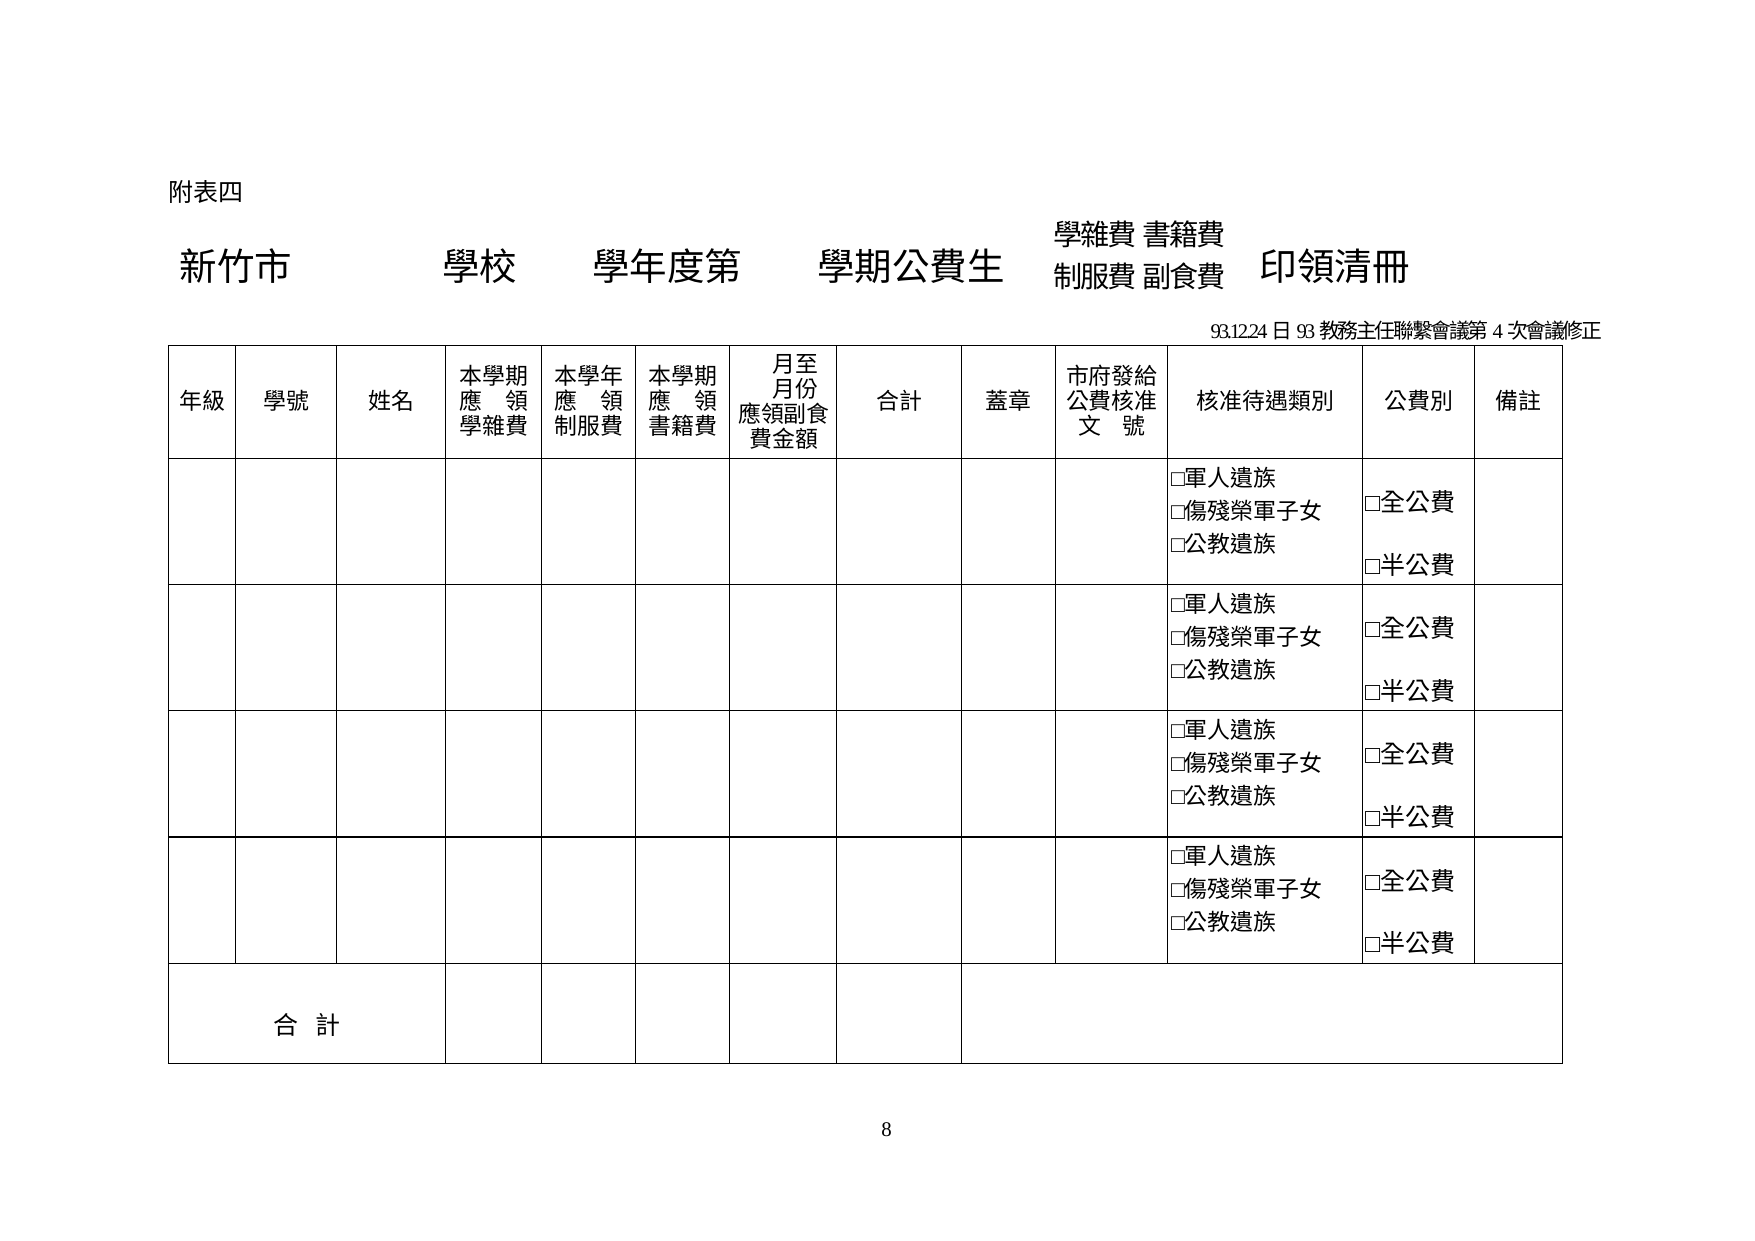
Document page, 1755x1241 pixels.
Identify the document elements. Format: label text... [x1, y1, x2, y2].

table_cell □軍人遺族 □傷殘榮軍子女 □公教遺族 [1168, 459, 1362, 584]
table_header 蓋章 [962, 346, 1055, 458]
table_cell [446, 585, 541, 710]
table_cell [236, 459, 336, 584]
table_cell □軍人遺族 □傷殘榮軍子女 □公教遺族 [1168, 585, 1362, 710]
table_cell [236, 585, 336, 710]
table_cell □軍人遺族 □傷殘榮軍子女 □公教遺族 [1168, 711, 1362, 836]
table_cell [446, 838, 541, 962]
table_cell [169, 585, 235, 710]
table_cell □全公費 □半公費 [1363, 711, 1474, 836]
table_cell [169, 838, 235, 962]
table_cell [542, 585, 635, 710]
table_cell [837, 838, 961, 962]
table_cell [730, 964, 836, 1062]
table_cell [337, 711, 445, 836]
table_cell [1056, 711, 1167, 836]
table_cell □軍人遺族 □傷殘榮軍子女 □公教遺族 [1168, 838, 1362, 962]
table_cell [337, 585, 445, 710]
table_cell [446, 711, 541, 836]
table_header 本學期應 領書籍費 [636, 346, 729, 458]
table_cell [962, 585, 1055, 710]
table_cell [542, 711, 635, 836]
table_cell [1475, 585, 1562, 710]
table_cell 制服費 副食費 [1042, 254, 1248, 296]
table_cell [236, 838, 336, 962]
table_cell [1475, 838, 1562, 962]
table_cell [1475, 711, 1562, 836]
table_header 備註 [1475, 346, 1562, 458]
table_header 姓名 [337, 346, 445, 458]
table_cell [446, 459, 541, 584]
table_cell [962, 711, 1055, 836]
table_cell [636, 711, 729, 836]
table_cell [837, 585, 961, 710]
table_cell [337, 838, 445, 962]
table_cell [542, 964, 635, 1062]
table_header 核准待遇類別 [1168, 346, 1362, 458]
table_header 學號 [236, 346, 336, 458]
table_cell [962, 459, 1055, 584]
table_cell [962, 838, 1055, 962]
table_cell [1475, 459, 1562, 584]
table_cell [169, 711, 235, 836]
table_cell [837, 964, 961, 1062]
table_header 本學年 應 領制服費 [542, 346, 635, 458]
table_cell [1056, 838, 1167, 962]
table_header 合計 [837, 346, 961, 458]
table_header 新竹市 學校 學年度第 學期公費生 [168, 211, 1042, 296]
table_header 月至 月份 應領副食費金額 [730, 346, 836, 458]
table_cell [636, 838, 729, 962]
table_header 本學期 應 領 學雜費 [446, 346, 541, 458]
table_cell [542, 459, 635, 584]
table_cell 合 計 [169, 964, 445, 1062]
table_cell [837, 459, 961, 584]
table_cell [636, 964, 729, 1062]
table_cell [837, 711, 961, 836]
table_cell [730, 838, 836, 962]
table_cell [730, 711, 836, 836]
table_cell [542, 838, 635, 962]
table_cell [236, 711, 336, 836]
table_cell [1056, 459, 1167, 584]
table_cell [446, 964, 541, 1062]
table_cell □全公費 □半公費 [1363, 459, 1474, 584]
table_cell [1056, 585, 1167, 710]
text 附表四 [168, 149, 1604, 211]
table_cell [962, 964, 1562, 1062]
table_cell [730, 585, 836, 710]
table_cell [636, 585, 729, 710]
table_cell [337, 459, 445, 584]
table_header 印領清冊 [1248, 211, 1536, 296]
table_cell □全公費 □半公費 [1363, 585, 1474, 710]
table_header 市府發給公費核准文 號 [1056, 346, 1167, 458]
table_header 年級 [169, 346, 235, 458]
table_header 學雜費 書籍費 [1042, 211, 1248, 254]
table_cell □全公費 □半公費 [1363, 838, 1474, 962]
table_cell [636, 459, 729, 584]
text 93.12.24日93教務主任聯繫會議第4次會議修正 [168, 315, 1604, 345]
table_header 公費別 [1363, 346, 1474, 458]
table_cell [730, 459, 836, 584]
table_cell [169, 459, 235, 584]
